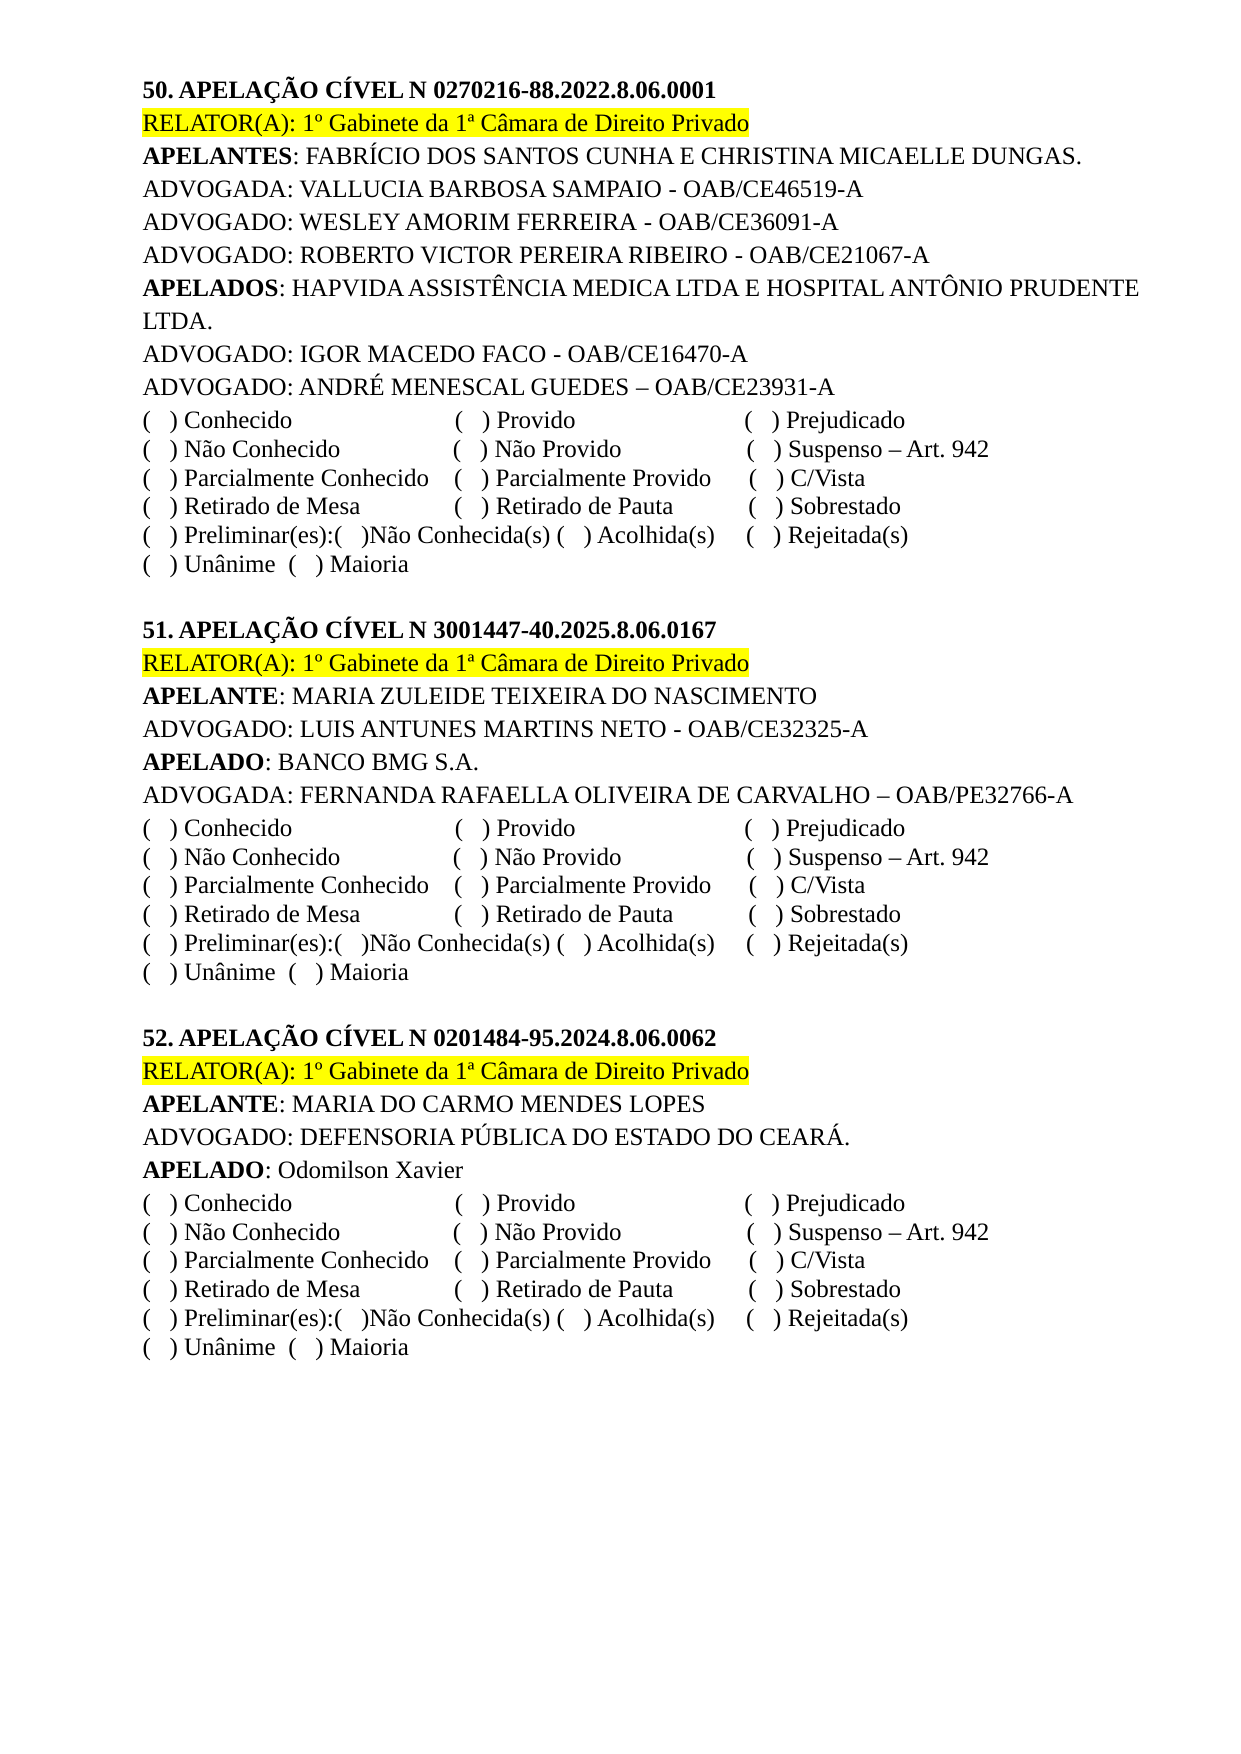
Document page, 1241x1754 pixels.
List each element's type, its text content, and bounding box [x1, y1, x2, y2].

text ( ) Unânime ( ) Maioria 51. APELAÇÃO CÍVEL N 3001447-40.2025.8.06.0167 RELATOR(A): 1º Gabinete da 1ª Câmara de Direito Privado APELANTE: MARIA ZULEIDE TEIXEIRA DO NASCIMENTO ADVOGADO: LUIS ANTUNES MARTINS NETO - OAB/CE32325-A APELADO: BANCO BMG S.A. ADVOGADA: FERNANDA RAFAELLA OLIVEIRA DE CARVALHO – OAB/PE32766-A [142, 549, 1141, 809]
text ( ) Conhecido ( ) Provido ( ) Prejudicado [142, 1188, 1141, 1217]
text ( ) Conhecido ( ) Provido ( ) Prejudicado [142, 405, 1141, 434]
text ( ) Retirado de Mesa ( ) Retirado de Pauta ( ) Sobrestado [142, 1274, 1158, 1303]
text ( ) Parcialmente Conhecido ( ) Parcialmente Provido ( ) C/Vista [142, 1246, 1158, 1274]
text ( ) Conhecido ( ) Provido ( ) Prejudicado [142, 813, 1141, 842]
text ( ) Parcialmente Conhecido ( ) Parcialmente Provido ( ) C/Vista [142, 871, 1158, 899]
text ( ) Unânime ( ) Maioria [142, 1332, 1141, 1427]
text ( ) Preliminar(es):( )Não Conhecida(s) ( ) Acolhida(s) ( ) Rejeitada(s) [142, 928, 1158, 957]
text 50. APELAÇÃO CÍVEL N 0270216-88.2022.8.06.0001 RELATOR(A): 1º Gabinete da 1ª Câmara de Direito Privado APELANTES: FABRÍCIO DOS SANTOS CUNHA E CHRISTINA MICAELLE DUNGAS. ADVOGADA: VALLUCIA BARBOSA SAMPAIO - OAB/CE46519-A ADVOGADO: WESLEY AMORIM FERREIRA - OAB/CE36091-A ADVOGADO: ROBERTO VICTOR PEREIRA RIBEIRO - OAB/CE21067-A APELADOS: HAPVIDA ASSISTÊNCIA MEDICA LTDA E HOSPITAL ANTÔNIO PRUDENTE LTDA. ADVOGADO: IGOR MACEDO FACO - OAB/CE16470-A ADVOGADO: ANDRÉ MENESCAL GUEDES – OAB/CE23931-A [142, 75, 1141, 401]
text ( ) Não Conhecido ( ) Não Provido ( ) Suspenso – Art. 942 [142, 1217, 1158, 1246]
text ( ) Não Conhecido ( ) Não Provido ( ) Suspenso – Art. 942 [142, 842, 1158, 871]
text ( ) Retirado de Mesa ( ) Retirado de Pauta ( ) Sobrestado [142, 899, 1158, 928]
text ( ) Retirado de Mesa ( ) Retirado de Pauta ( ) Sobrestado [142, 491, 1158, 520]
text ( ) Parcialmente Conhecido ( ) Parcialmente Provido ( ) C/Vista [142, 463, 1158, 491]
text ( ) Preliminar(es):( )Não Conhecida(s) ( ) Acolhida(s) ( ) Rejeitada(s) [142, 1303, 1158, 1332]
text ( ) Preliminar(es):( )Não Conhecida(s) ( ) Acolhida(s) ( ) Rejeitada(s) [142, 520, 1158, 549]
text ADVOGADO: DEFENSORIA PÚBLICA DO ESTADO DO CEARÁ. APELADO: Odomilson Xavier [142, 1122, 1141, 1184]
text ( ) Não Conhecido ( ) Não Provido ( ) Suspenso – Art. 942 [142, 434, 1158, 463]
text ( ) Unânime ( ) Maioria 52. APELAÇÃO CÍVEL N 0201484-95.2024.8.06.0062 RELATOR(A): 1º Gabinete da 1ª Câmara de Direito Privado APELANTE: MARIA DO CARMO MENDES LOPES [142, 957, 1141, 1118]
